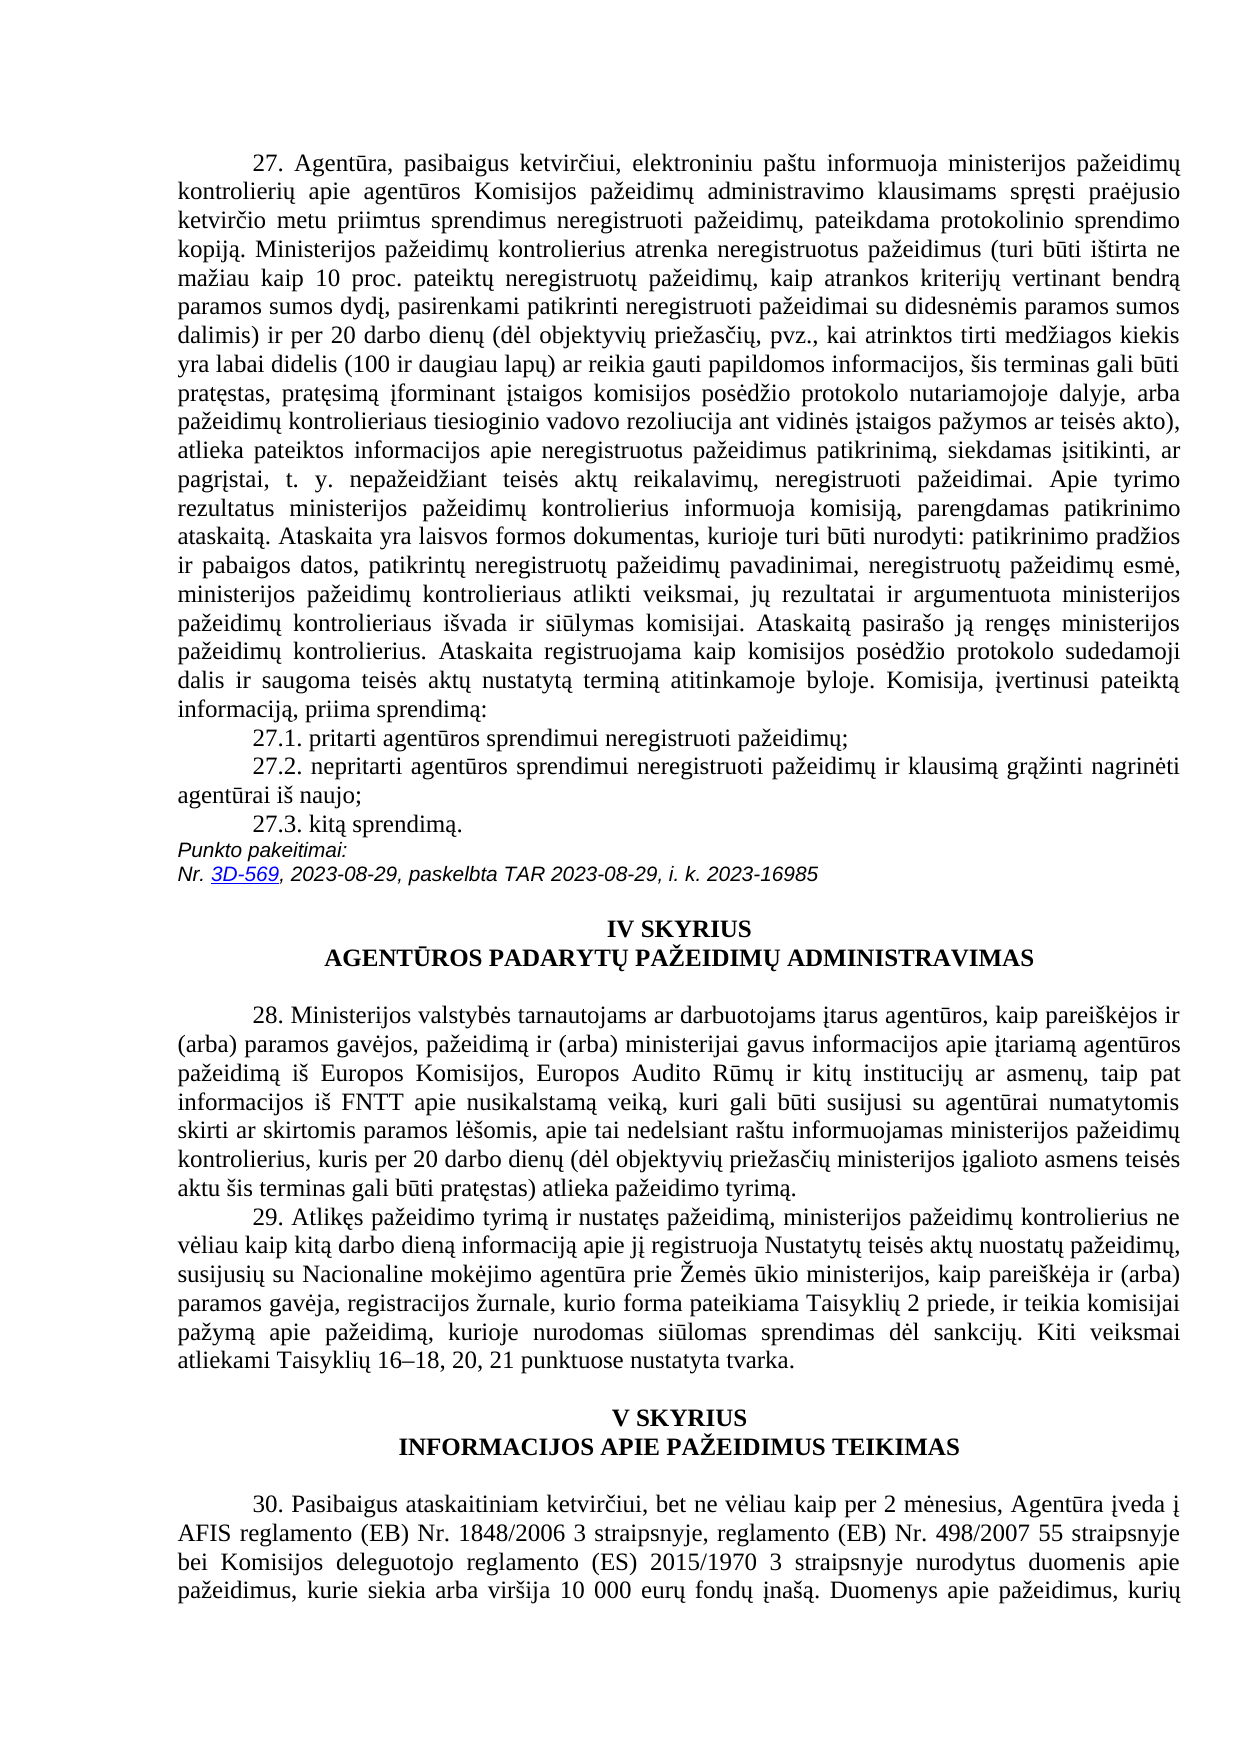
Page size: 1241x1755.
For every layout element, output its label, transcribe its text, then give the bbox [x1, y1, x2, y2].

text 27.2. nepritarti agentūros sprendimui neregistruoti pažeidimų ir klausimą grąžinti nagrinėti agentūrai iš naujo; [177, 751, 1181, 809]
text 30. Pasibaigus ataskaitiniam ketvirčiui, bet ne vėliau kaip per 2 mėnesius, Agentūra įveda į AFIS reglamento (EB) Nr. 1848/2006 3 straipsnyje, reglamento (EB) Nr. 498/2007 55 straipsnyje bei Komisijos deleguotojo reglamento (ES) 2015/1970 3 straipsnyje nurodytus duomenis apie pažeidimus, kurie siekia arba viršija 10 000 eurų fondų įnašą. Duomenys apie pažeidimus, kurių [177, 1489, 1181, 1604]
text 29. Atlikęs pažeidimo tyrimą ir nustatęs pažeidimą, ministerijos pažeidimų kontrolierius ne vėliau kaip kitą darbo dieną informaciją apie jį registruoja Nustatytų teisės aktų nuostatų pažeidimų, susijusių su Nacionaline mokėjimo agentūra prie Žemės ūkio ministerijos, kaip pareiškėja ir (arba) paramos gavėja, registracijos žurnale, kurio forma pateikiama Taisyklių 2 priede, ir teikia komisijai pažymą apie pažeidimą, kurioje nurodomas siūlomas sprendimas dėl sankcijų. Kiti veiksmai atliekami Taisyklių 16–18, 20, 21 punktuose nustatyta tvarka. [177, 1202, 1181, 1374]
text V SKYRIUS [177, 1403, 1181, 1432]
text 27.3. kitą sprendimą. [177, 809, 1181, 838]
text 27. Agentūra, pasibaigus ketvirčiui, elektroniniu paštu informuoja ministerijos pažeidimų kontrolierių apie agentūros Komisijos pažeidimų administravimo klausimams spręsti praėjusio ketvirčio metu priimtus sprendimus neregistruoti pažeidimų, pateikdama protokolinio sprendimo kopiją. Ministerijos pažeidimų kontrolierius atrenka neregistruotus pažeidimus (turi būti ištirta ne mažiau kaip 10 proc. pateiktų neregistruotų pažeidimų, kaip atrankos kriterijų vertinant bendrą paramos sumos dydį, pasirenkami patikrinti neregistruoti pažeidimai su didesnėmis paramos sumos dalimis) ir per 20 darbo dienų (dėl objektyvių priežasčių, pvz., kai atrinktos tirti medžiagos kiekis yra labai didelis (100 ir daugiau lapų) ar reikia gauti papildomos informacijos, šis terminas gali būti pratęstas, pratęsimą įforminant įstaigos komisijos posėdžio protokolo nutariamojoje dalyje, arba pažeidimų kontrolieriaus tiesioginio vadovo rezoliucija ant vidinės įstaigos pažymos ar teisės akto), atlieka pateiktos informacijos apie neregistruotus pažeidimus patikrinimą, siekdamas įsitikinti, ar pagrįstai, t. y. nepažeidžiant teisės aktų reikalavimų, neregistruoti pažeidimai. Apie tyrimo rezultatus ministerijos pažeidimų kontrolierius informuoja komisiją, parengdamas patikrinimo ataskaitą. Ataskaita yra laisvos formos dokumentas, kurioje turi būti nurodyti: patikrinimo pradžios ir pabaigos datos, patikrintų neregistruotų pažeidimų pavadinimai, neregistruotų pažeidimų esmė, ministerijos pažeidimų kontrolieriaus atlikti veiksmai, jų rezultatai ir argumentuota ministerijos pažeidimų kontrolieriaus išvada ir siūlymas komisijai. Ataskaitą pasirašo ją rengęs ministerijos pažeidimų kontrolierius. Ataskaita registruojama kaip komisijos posėdžio protokolo sudedamoji dalis ir saugoma teisės aktų nustatytą terminą atitinkamoje byloje. Komisija, įvertinusi pateiktą informaciją, priima sprendimą: [177, 148, 1181, 723]
text Punkto pakeitimai: [177, 838, 1181, 862]
text IV SKYRIUS [177, 914, 1181, 943]
text INFORMACIJOS APIE PAŽEIDIMUS TEIKIMAS [177, 1432, 1181, 1461]
text Nr. 3D-569, 2023-08-29, paskelbta TAR 2023-08-29, i. k. 2023-16985 [177, 862, 1181, 886]
text 27.1. pritarti agentūros sprendimui neregistruoti pažeidimų; [177, 723, 1181, 751]
text 28. Ministerijos valstybės tarnautojams ar darbuotojams įtarus agentūros, kaip pareiškėjos ir (arba) paramos gavėjos, pažeidimą ir (arba) ministerijai gavus informacijos apie įtariamą agentūros pažeidimą iš Europos Komisijos, Europos Audito Rūmų ir kitų institucijų ar asmenų, taip pat informacijos iš FNTT apie nusikalstamą veiką, kuri gali būti susijusi su agentūrai numatytomis skirti ar skirtomis paramos lėšomis, apie tai nedelsiant raštu informuojamas ministerijos pažeidimų kontrolierius, kuris per 20 darbo dienų (dėl objektyvių priežasčių ministerijos įgalioto asmens teisės aktu šis terminas gali būti pratęstas) atlieka pažeidimo tyrimą. [177, 1001, 1181, 1202]
text AGENTŪROS PADARYTŲ PAŽEIDIMŲ ADMINISTRAVIMAS [177, 943, 1181, 972]
